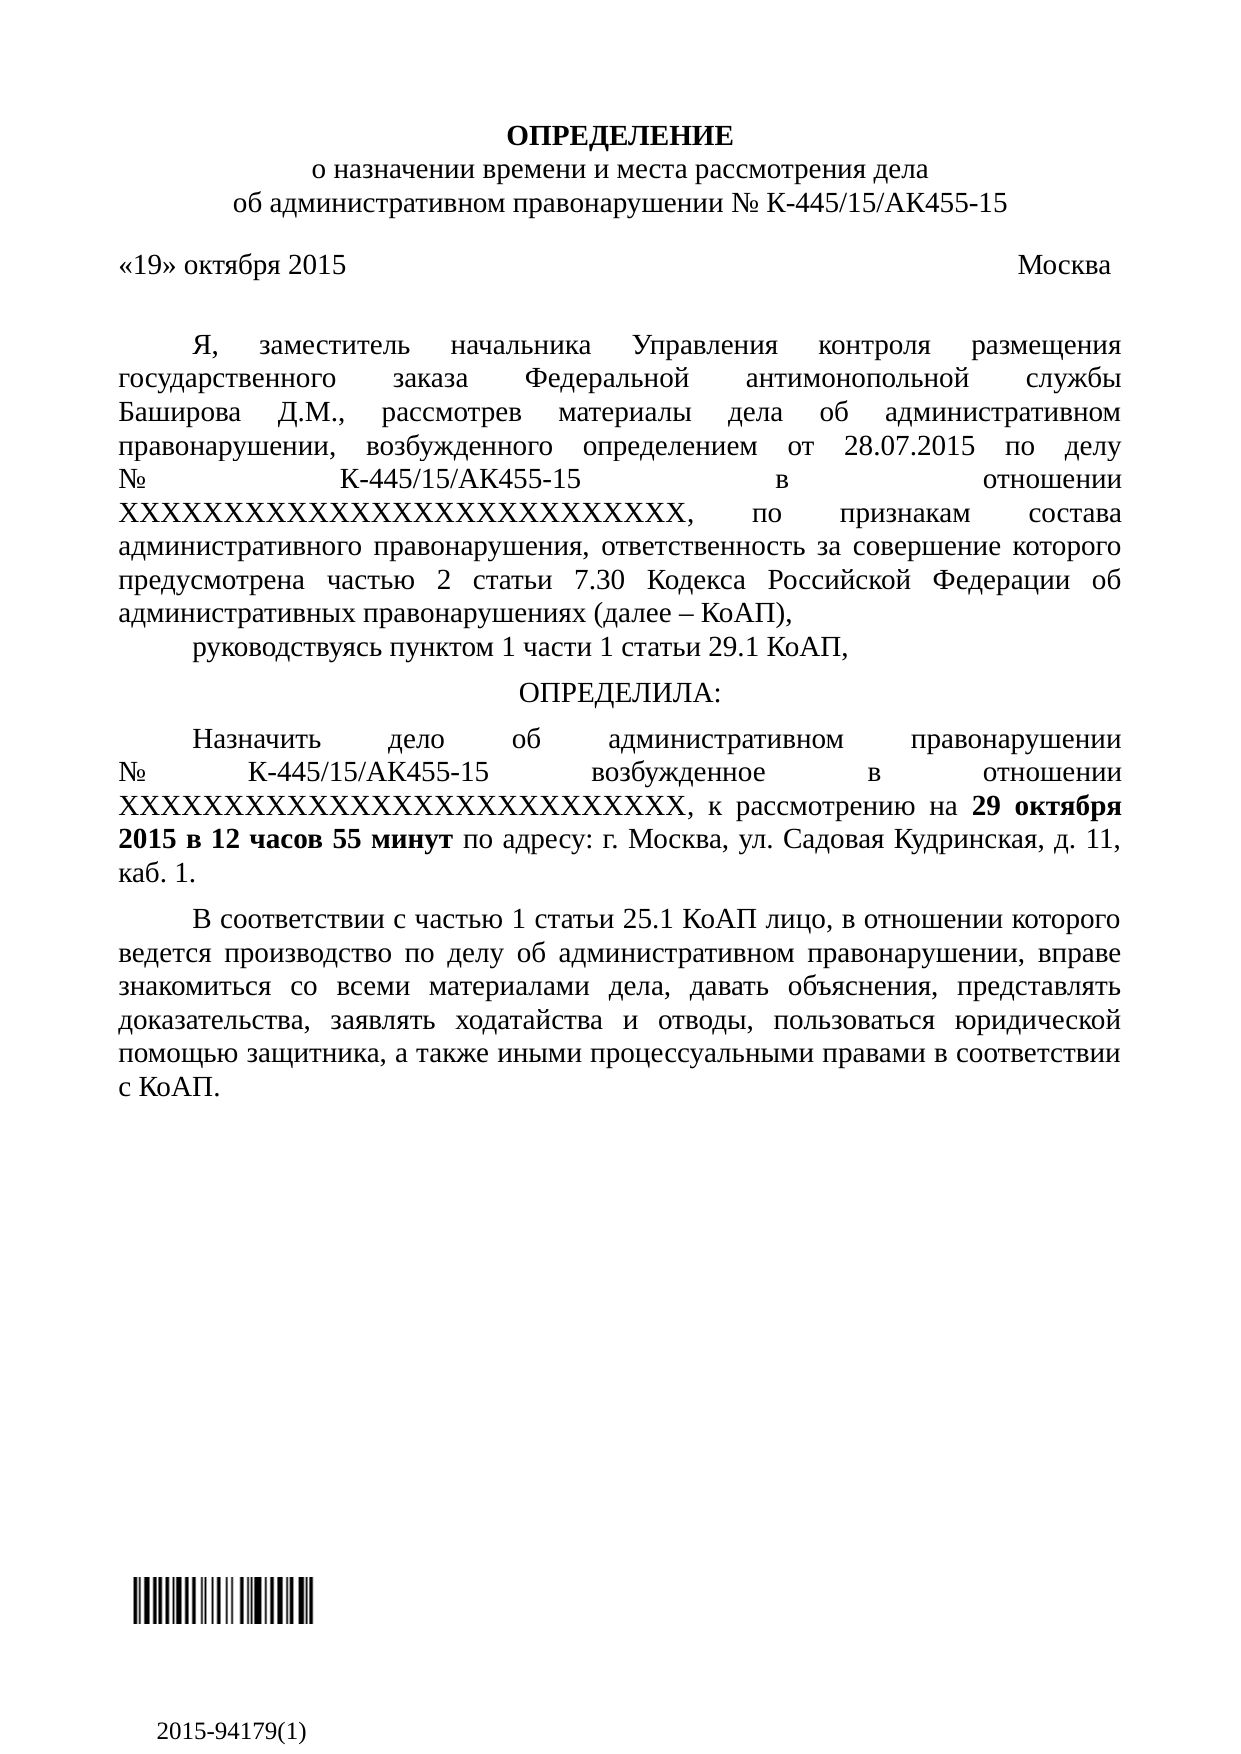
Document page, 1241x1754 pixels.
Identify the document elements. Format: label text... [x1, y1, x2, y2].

text о назначении времени и места рассмотрения дела [118, 152, 1122, 185]
text В соответствии с частью 1 статьи 25.1 КоАП лицо, в отношении которого ведется производство по делу об административном правонарушении, вправе знакомиться со всеми материалами дела, давать объяснения, представлять доказательства, заявлять ходатайства и отводы, пользоваться юридической помощью защитника, а также иными процессуальными правами в соответствии с КоАП. [118, 901, 1122, 1102]
picture [118, 1577, 331, 1624]
text ОПРЕДЕЛИЛА: [118, 675, 1122, 708]
text Я, заместитель начальника Управления контроля размещения государственного заказа Федеральной антимонопольной службы Баширова Д.М., рассмотрев материалы дела об административном правонарушении, возбужденного определением от 28.07.2015 по делу № К-445/15/АК455-15 в отношении XXXXXXXXXXXXXXXXXXXXXXXXXXX, по признакам состава административного правонарушения, ответственность за совершение которого предусмотрена частью 2 статьи 7.30 Кодекса Российской Федерации об административных правонарушениях (далее – КоАП), [118, 327, 1122, 629]
text Назначить дело об административном правонарушении № К-445/15/АК455-15 возбужденное в отношении XXXXXXXXXXXXXXXXXXXXXXXXXXX, к рассмотрению на 29 октября 2015 в 12 часов 55 минут по адресу: г. Москва, ул. Садовая Кудринская, д. 11, каб. 1. [118, 721, 1122, 889]
text «19» октября 2015 Москва [118, 247, 1122, 281]
text об административном правонарушении № К-445/15/АК455-15 [118, 185, 1122, 219]
text руководствуясь пунктом 1 части 1 статьи 29.1 КоАП, [118, 629, 1122, 662]
subtitle ОПРЕДЕЛЕНИЕ [118, 118, 1122, 152]
